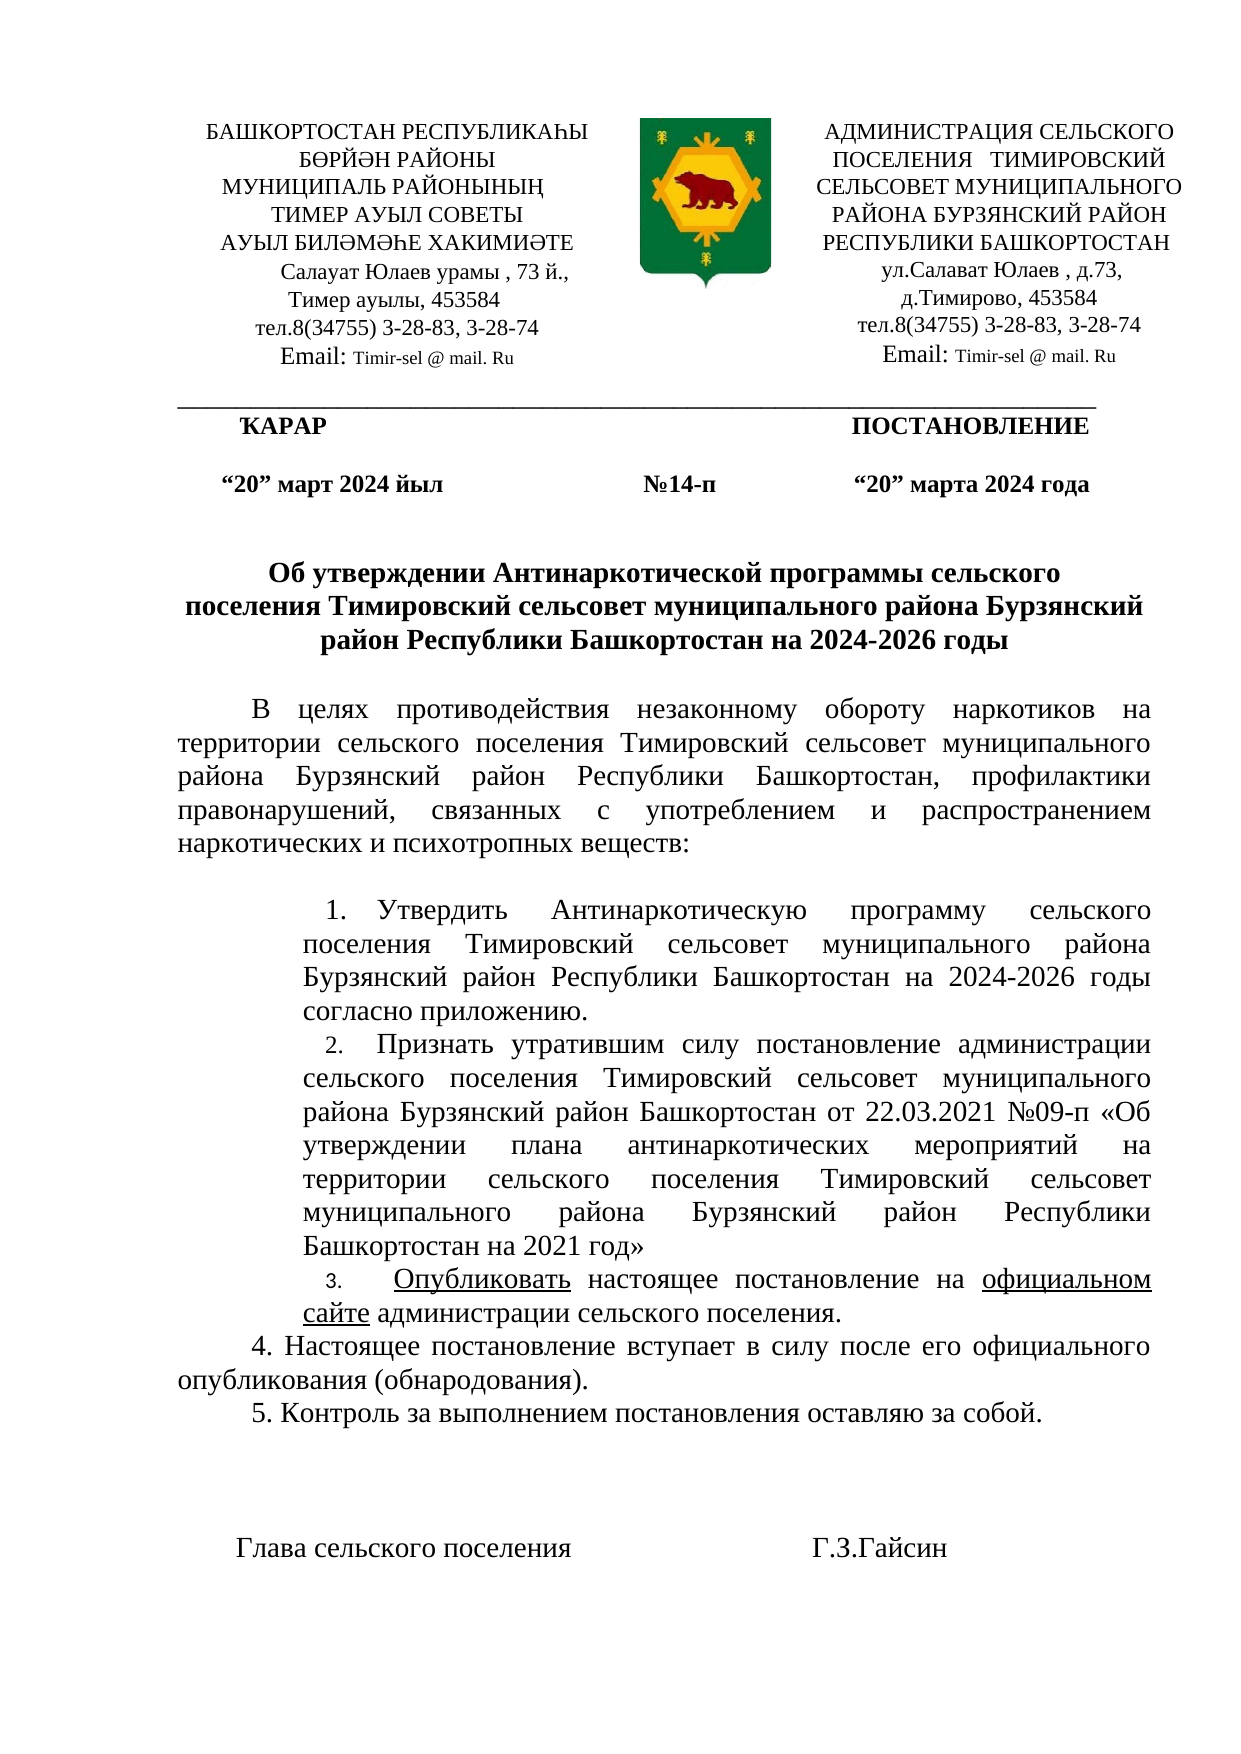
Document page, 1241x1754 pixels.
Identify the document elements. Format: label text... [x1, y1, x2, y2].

list Опубликовать настоящее постановление на официальном сайте администрации сельского поселения. [251, 1261, 1152, 1328]
list Утвердить Антинаркотическую программу сельского поселения Тимировский сельсовет муниципального района Бурзянский район Республики Башкортостан на 2024-2026 годы согласно приложению. [251, 892, 1152, 1027]
text 5. Контроль за выполнением постановления оставляю за собой. [177, 1396, 1152, 1429]
table_header БАШКОРТОСТАН РЕСПУБЛИКАҺЫ БӨРЙӘН РАЙОНЫ МУНИЦИПАЛЬ РАЙОНЫНЫҢ ТИМЕР АУЫЛ СОВЕТЫ АУЫЛ БИЛӘМӘҺЕ ХАКИМИӘТЕ Салауат Юлаев урамы , 73 й., Тимер ауылы, 453584 тел.8(34755) 3-28-83, 3-28-74 Email: Timir-sel @ mail. Ru [177, 118, 617, 378]
table_header АДМИНИСТРАЦИЯ СЕЛЬСКОГО ПОСЕЛЕНИЯ ТИМИРОВСКИЙ СЕЛЬСОВЕТ МУНИЦИПАЛЬНОГО РАЙОНА БУРЗЯНСКИЙ РАЙОН РЕСПУБЛИКИ БАШКОРТОСТАН ул.Салават Юлаев , д.73, д.Тимирово, 453584 тел.8(34755) 3-28-83, 3-28-74 Email: Timir-sel @ mail. Ru [794, 118, 1204, 378]
list Признать утратившим силу постановление администрации сельского поселения Тимировский сельсовет муниципального района Бурзянский район Башкортостан от 22.03.2021 №09-п «Об утверждении плана антинаркотических мероприятий на территории сельского поселения Тимировский сельсовет муниципального района Бурзянский район Республики Башкортостан на 2021 год» [251, 1027, 1152, 1261]
text “20” март 2024 йыл №14-п “20” марта 2024 года [177, 469, 1152, 497]
text В целях противодействия незаконному обороту наркотиков на территории сельского поселения Тимировский сельсовет муниципального района Бурзянский район Республики Башкортостан, профилактики правонарушений, связанных с употреблением и распространением наркотических и психотропных веществ: [177, 691, 1152, 859]
table_header [617, 118, 794, 378]
text ҠАРАР ПОСТАНОВЛЕНИЕ [177, 411, 1152, 440]
text Глава сельского поселения Г.З.Гайсин [177, 1530, 1152, 1597]
text _______________________________________________________________ [177, 378, 1152, 411]
text поселения Тимировский сельсовет муниципального района Бурзянский район Республики Башкортостан на 2024-2026 годы [177, 588, 1152, 656]
text Об утверждении Антинаркотической программы сельского [177, 555, 1152, 588]
text 4. Настоящее постановление вступает в силу после его официального опубликования (обнародования). [177, 1328, 1152, 1396]
